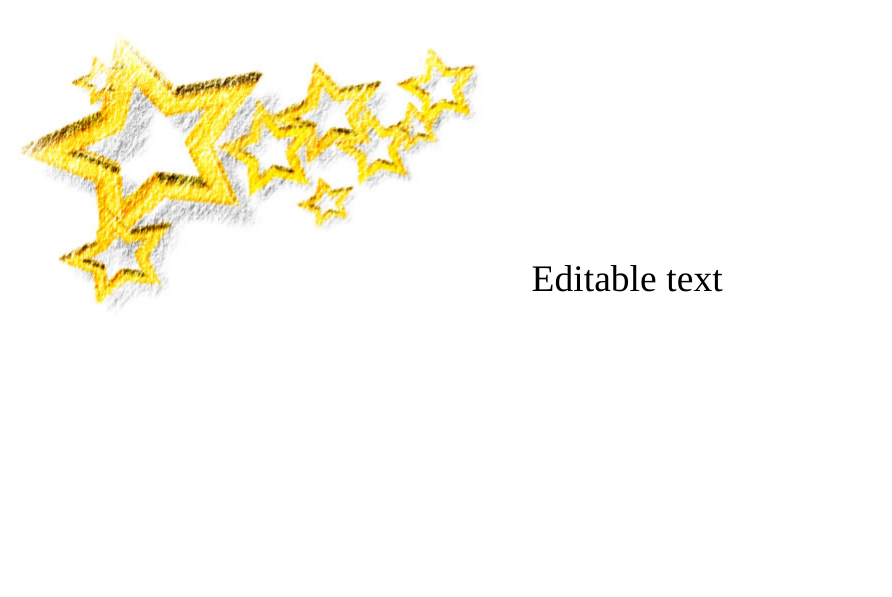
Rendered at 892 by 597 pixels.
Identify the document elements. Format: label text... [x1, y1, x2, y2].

table_header Editable text [9, 9, 883, 591]
